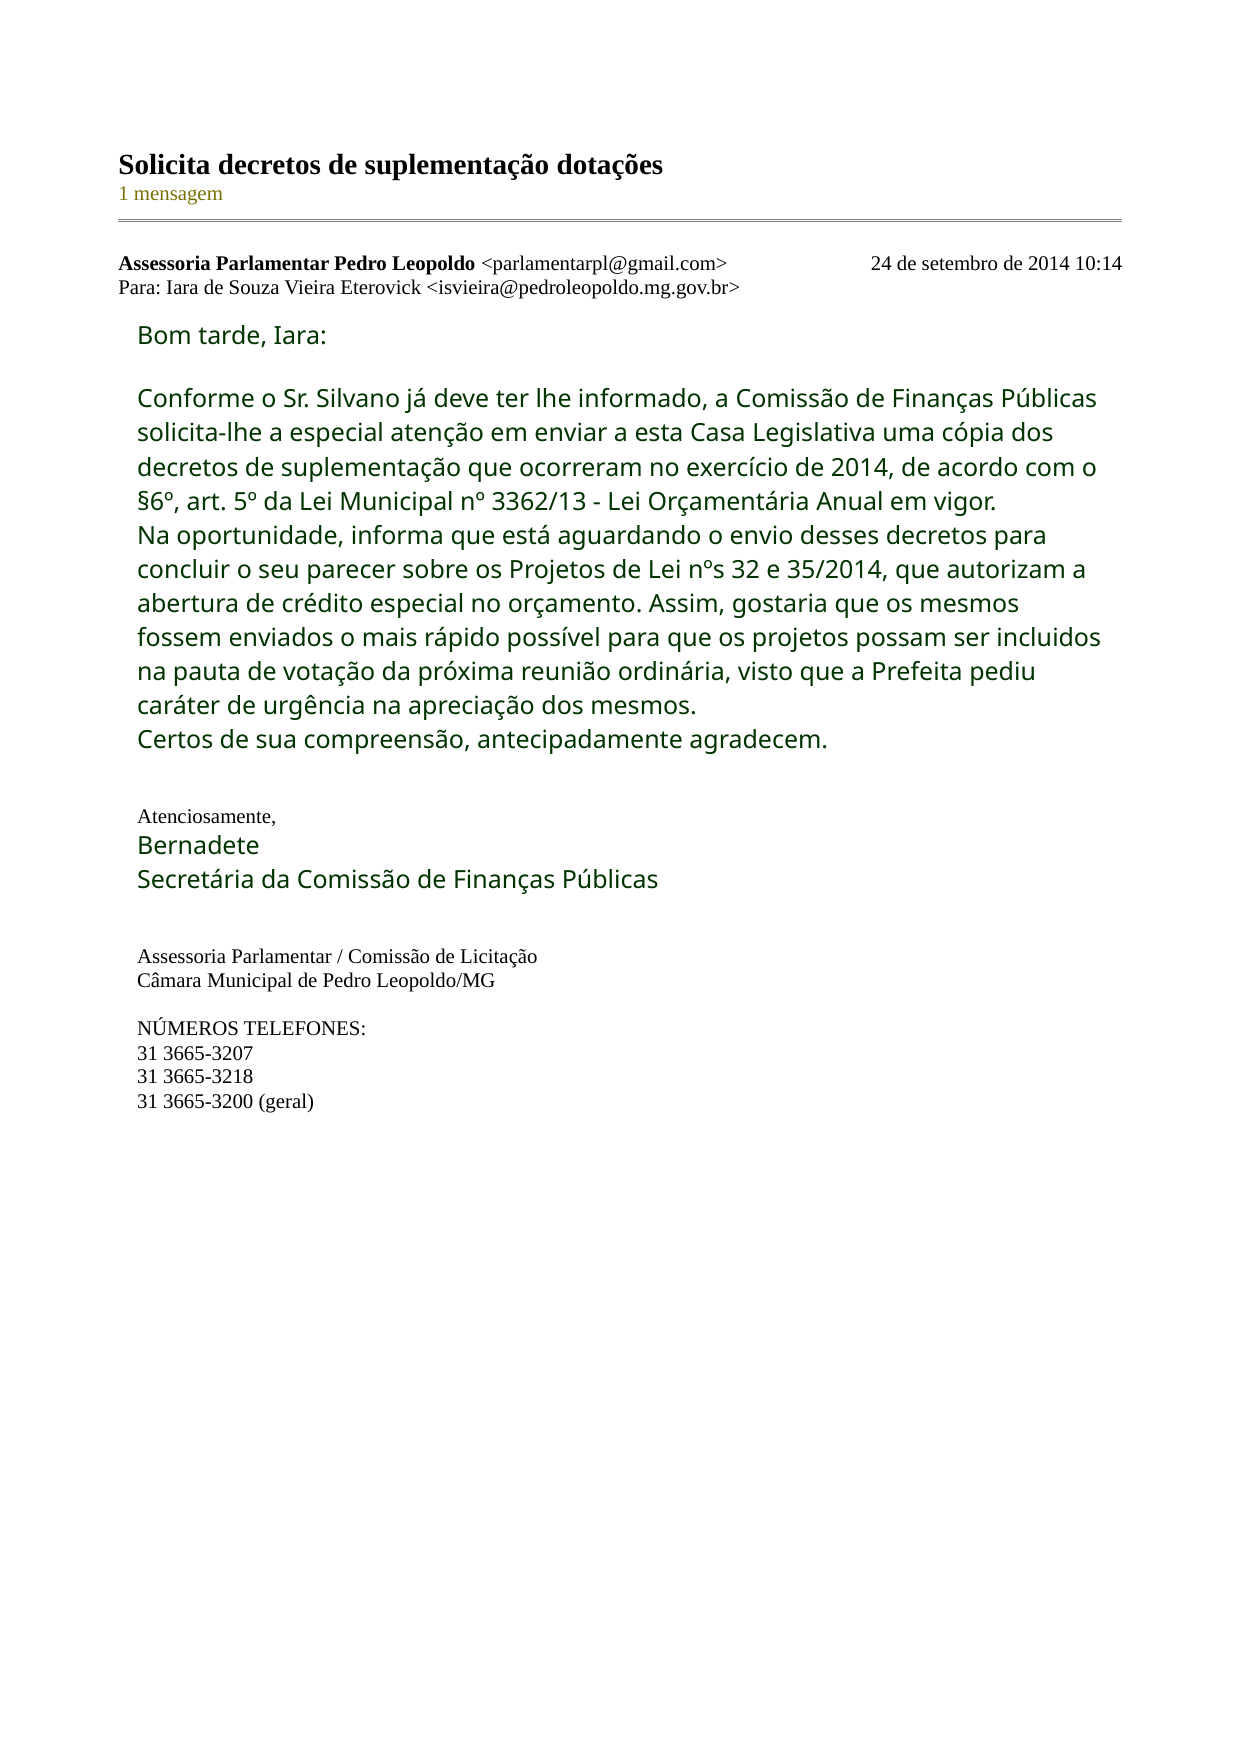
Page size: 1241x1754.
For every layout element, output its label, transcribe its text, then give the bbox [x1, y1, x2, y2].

table_header Solicita decretos de suplementação dotações 1 mensagem [118, 147, 1122, 204]
table_cell Para: Iara de Souza Vieira Eterovick <isvieira@pedroleopoldo.mg.gov.br> [118, 275, 1122, 299]
table_header 24 de setembro de 2014 10:14 [839, 251, 1122, 275]
table_cell [118, 1131, 1122, 1136]
table_header Assessoria Parlamentar Pedro Leopoldo <parlamentarpl@gmail.com> [118, 251, 839, 275]
table_header Bom tarde, Iara: Conforme o Sr. Silvano já deve ter lhe informado, a Comissão de Finanças Públicas solicita-lhe a especial atenção em enviar a esta Casa Legislativa uma cópia dos decretos de suplementação que ocorreram no exercício de 2014, de acordo com o §6º, art. 5º da Lei Municipal nº 3362/13 - Lei Orçamentária Anual em vigor. Na oportunidade, informa que está aguardando o envio desses decretos para concluir o seu parecer sobre os Projetos de Lei nºs 32 e 35/2014, que autorizam a abertura de crédito especial no orçamento. Assim, gostaria que os mesmos fossem enviados o mais rápido possível para que os projetos possam ser incluidos na pauta de votação da próxima reunião ordinária, visto que a Prefeita pediu caráter de urgência na apreciação dos mesmos. ​Certos de sua compreensão, antecipadamente agradecem.​ Atenciosamente, ​Bernadete Secretária da Comissão de Finanças Públicas​ Assessoria Parlamentar / Comissão de Licitação Câmara Municipal de Pedro Leopoldo/MG NÚMEROS TELEFONES: 31 3665-3207 31 3665-3218 31 3665-3200 (geral) [118, 299, 1122, 1131]
